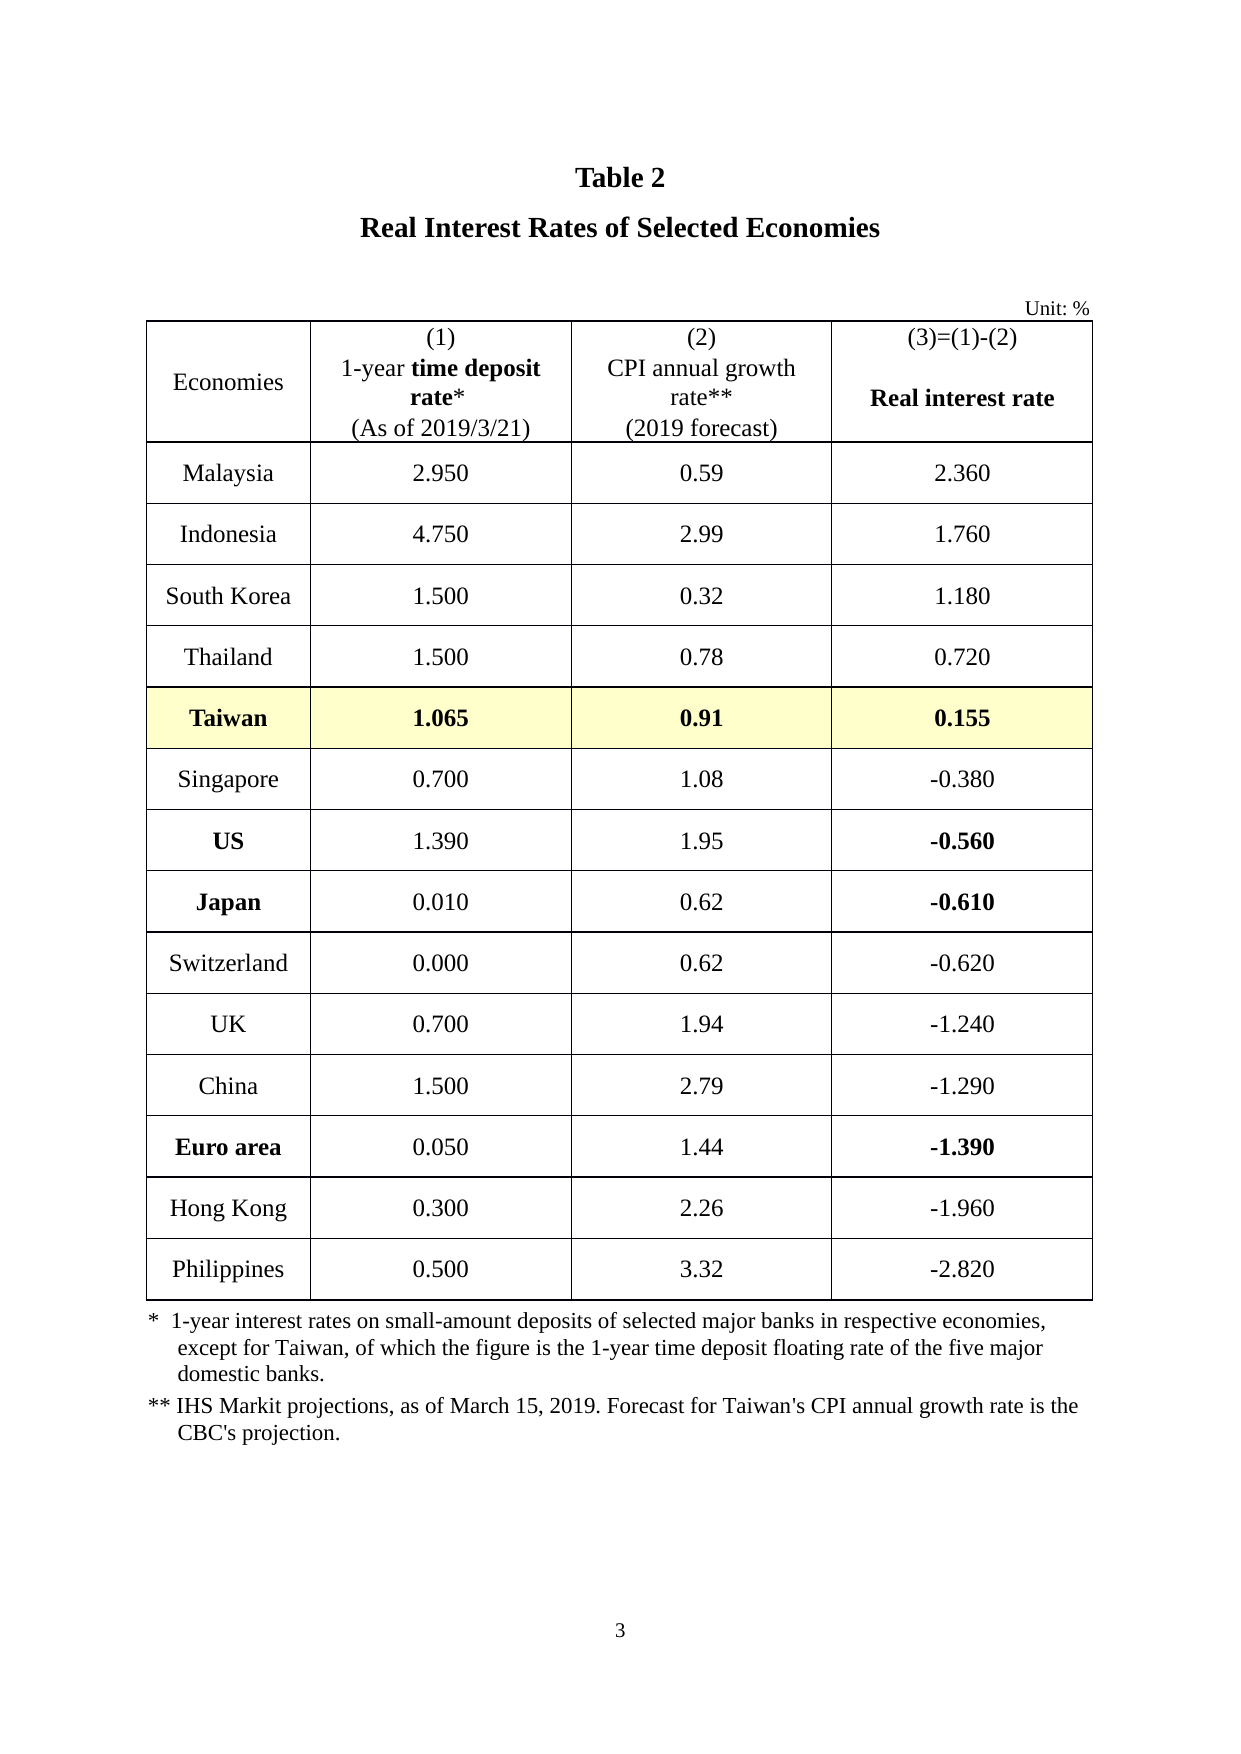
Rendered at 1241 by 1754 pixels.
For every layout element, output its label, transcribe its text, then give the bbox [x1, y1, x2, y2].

table_cell -1.290 [832, 1055, 1092, 1115]
table_cell -0.620 [832, 933, 1092, 993]
table_cell 1.180 [832, 565, 1092, 625]
table_cell 1.94 [572, 994, 831, 1054]
table_cell 1.760 [832, 504, 1092, 564]
table_cell 1.44 [572, 1116, 831, 1176]
table_cell -1.240 [832, 994, 1092, 1054]
table_cell 0.500 [311, 1239, 571, 1299]
table_cell (2) [572, 322, 831, 351]
table_cell 3.32 [572, 1239, 831, 1299]
table_cell 0.91 [572, 688, 831, 748]
table_cell 2.360 [832, 443, 1092, 503]
table_cell China [147, 1055, 310, 1115]
table_cell Thailand [147, 626, 310, 686]
table_cell Hong Kong [147, 1178, 310, 1238]
text Table 2 [148, 148, 1092, 198]
table_cell 1.390 [311, 810, 571, 870]
table_cell 1.500 [311, 565, 571, 625]
table_cell 0.62 [572, 933, 831, 993]
table_cell Taiwan [147, 688, 310, 748]
table_cell 1-year time deposit rate* [311, 351, 571, 411]
table_cell Singapore [147, 749, 310, 809]
table_cell Indonesia [147, 504, 310, 564]
table_cell (2019 forecast) [572, 411, 831, 441]
text * 1-year interest rates on small-amount deposits of selected major banks in respective economies, except for Taiwan, of which the figure is the 1-year time deposit floating rate of the five major domestic banks. [148, 1307, 1092, 1386]
table_cell 1.065 [311, 688, 571, 748]
table_cell 1.500 [311, 626, 571, 686]
table_cell CPI annual growth rate** [572, 351, 831, 411]
table_cell 0.32 [572, 565, 831, 625]
table_cell 0.700 [311, 994, 571, 1054]
table_cell 0.050 [311, 1116, 571, 1176]
table_cell Philippines [147, 1239, 310, 1299]
table_cell South Korea [147, 565, 310, 625]
table_cell 2.950 [311, 443, 571, 503]
table_cell 0.700 [311, 749, 571, 809]
table_cell (3)=(1)-(2) [832, 322, 1092, 351]
table_cell 2.26 [572, 1178, 831, 1238]
table_cell 0.155 [832, 688, 1092, 748]
table_cell UK [147, 994, 310, 1054]
table_cell US [147, 810, 310, 870]
table_cell (1) [311, 322, 571, 351]
table_cell -1.960 [832, 1178, 1092, 1238]
table_cell 0.720 [832, 626, 1092, 686]
table_header Unit: % [146, 248, 1093, 320]
table_cell 0.59 [572, 443, 831, 503]
table_cell 1.08 [572, 749, 831, 809]
table_cell Japan [147, 871, 310, 931]
table_cell Real interest rate [832, 351, 1092, 441]
table_cell 1.95 [572, 810, 831, 870]
table_cell Malaysia [147, 443, 310, 503]
table_cell Switzerland [147, 933, 310, 993]
table_cell Euro area [147, 1116, 310, 1176]
table_cell 0.78 [572, 626, 831, 686]
table_cell 0.62 [572, 871, 831, 931]
table_cell 2.99 [572, 504, 831, 564]
table_cell Economies [147, 322, 310, 441]
text ** IHS Markit projections, as of March 15, 2019. Forecast for Taiwan's CPI annual growth rate is the CBC's projection. [148, 1393, 1092, 1445]
table_cell 4.750 [311, 504, 571, 564]
table_cell 0.000 [311, 933, 571, 993]
table_cell 0.010 [311, 871, 571, 931]
table_cell 1.500 [311, 1055, 571, 1115]
table_cell -1.390 [832, 1116, 1092, 1176]
table_cell 0.300 [311, 1178, 571, 1238]
table_cell -2.820 [832, 1239, 1092, 1299]
text Real Interest Rates of Selected Economies [148, 198, 1092, 248]
table_cell (As of 2019/3/21) [311, 411, 571, 441]
table_cell -0.610 [832, 871, 1092, 931]
table_cell 2.79 [572, 1055, 831, 1115]
table_cell -0.560 [832, 810, 1092, 870]
table_cell -0.380 [832, 749, 1092, 809]
